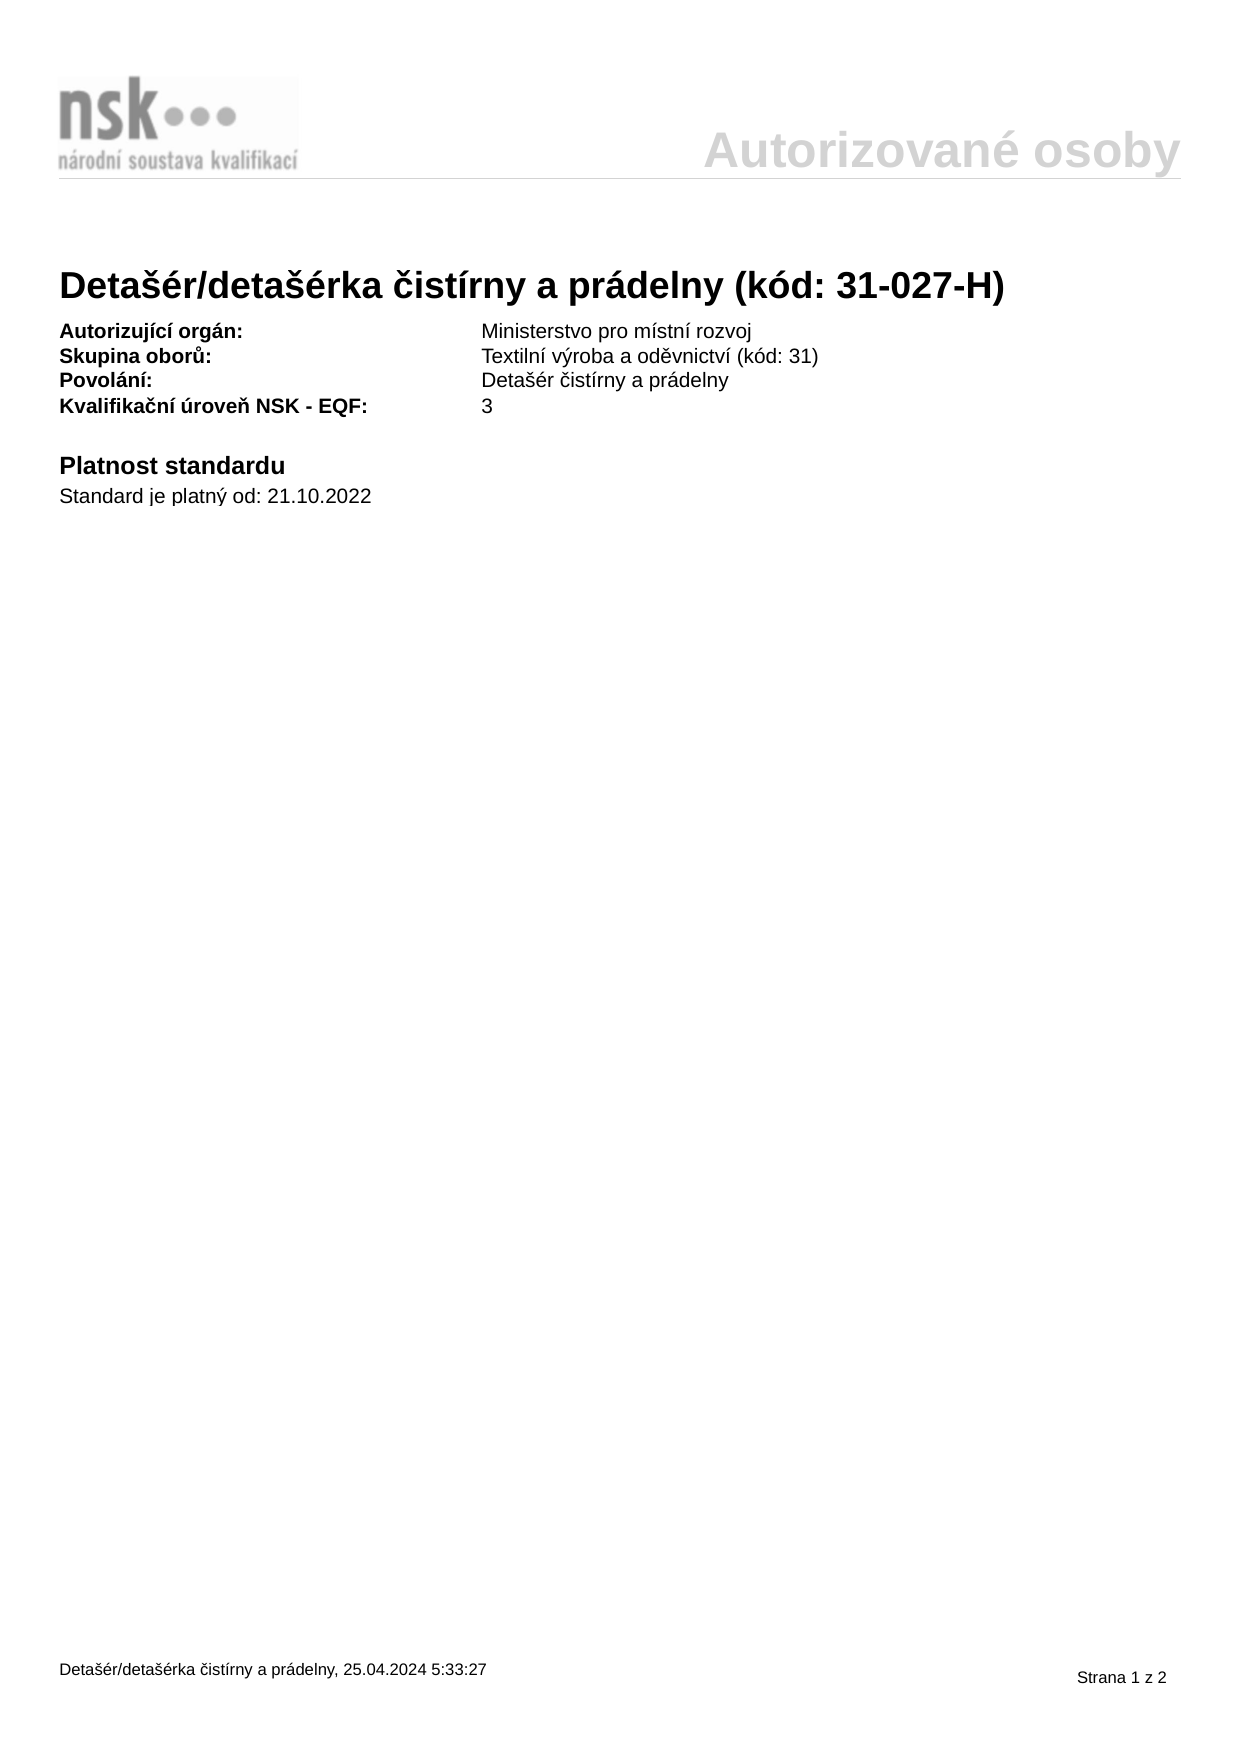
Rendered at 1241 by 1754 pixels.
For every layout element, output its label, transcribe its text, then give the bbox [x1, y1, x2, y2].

table_cell Kvalifikační úroveň NSK - EQF: [59, 394, 481, 417]
table_cell [59, 307, 119, 319]
table_cell [618, 806, 626, 1106]
table_cell [860, 806, 886, 1106]
table_cell [481, 418, 617, 447]
table_cell [1167, 806, 1181, 1106]
table_cell [886, 418, 1167, 447]
table_cell [1167, 196, 1181, 224]
table_cell [1167, 1384, 1181, 1659]
table_cell Strana 1 z 2 [860, 1660, 1167, 1696]
table_cell [1167, 1106, 1181, 1383]
table_cell [481, 1106, 617, 1383]
table_cell [618, 418, 626, 447]
table_cell [618, 196, 626, 224]
table_cell [119, 1384, 481, 1659]
table_cell [618, 506, 626, 806]
table_cell [618, 172, 626, 178]
table_cell [860, 1106, 886, 1383]
table_cell Povolání: [59, 368, 481, 392]
table_cell [618, 1384, 626, 1659]
table_cell [860, 196, 886, 224]
table_cell [481, 172, 617, 178]
table_cell [860, 1384, 886, 1659]
table_cell [626, 506, 860, 806]
table_cell [119, 506, 481, 806]
table_cell [59, 196, 119, 224]
table_cell [886, 1106, 1167, 1383]
table_cell [59, 179, 1181, 196]
table_cell Ministerstvo pro místní rozvoj [481, 319, 1181, 344]
table_cell [860, 307, 886, 319]
table_cell [119, 307, 481, 319]
table_cell 3 [481, 394, 1181, 417]
table_cell [59, 172, 119, 178]
table_cell [1167, 1660, 1181, 1696]
table_cell [119, 418, 481, 447]
table_cell [618, 307, 626, 319]
table_cell [626, 196, 860, 224]
table_cell Detašér/detašérka čistírny a prádelny, 25.04.2024 5:33:27 [59, 1660, 860, 1696]
table_cell [626, 1384, 860, 1659]
table_cell [119, 172, 481, 178]
table_cell [626, 1106, 860, 1383]
table_cell [626, 806, 860, 1106]
table_cell [1167, 506, 1181, 806]
table_cell Textilní výroba a oděvnictví (kód: 31) [481, 344, 1181, 368]
picture [57, 59, 619, 172]
table_cell [59, 806, 119, 1106]
table_cell [119, 806, 481, 1106]
table_header Autorizované osoby [626, 59, 1181, 178]
table_cell [886, 1384, 1167, 1659]
table_cell [59, 506, 119, 806]
table_cell Skupina oborů: [59, 344, 481, 368]
table_cell [886, 506, 1167, 806]
table_cell [860, 506, 886, 806]
table_cell [626, 307, 860, 319]
table_cell [1167, 418, 1181, 447]
table_cell Detašér čistírny a prádelny [481, 368, 1181, 393]
table_cell Autorizující orgán: [59, 319, 481, 343]
table_cell [481, 307, 617, 319]
table_cell [59, 418, 119, 447]
table_cell Detašér/detašérka čistírny a prádelny (kód: 31-027-H) [59, 224, 1181, 307]
table_cell [481, 506, 617, 806]
table_cell [59, 1384, 119, 1659]
table_cell [481, 196, 617, 224]
table_cell [119, 196, 481, 224]
table_cell [618, 1106, 626, 1383]
table_cell [1167, 307, 1181, 319]
table_cell [886, 196, 1167, 224]
table_cell [626, 418, 860, 447]
table_cell [860, 418, 886, 447]
table_header [619, 59, 626, 172]
table_cell [886, 307, 1167, 319]
table_cell [481, 1384, 617, 1659]
table_cell [481, 806, 617, 1106]
table_cell [119, 1106, 481, 1383]
table_cell [59, 1106, 119, 1383]
table_cell Platnost standardu [59, 448, 1181, 483]
table_cell [886, 806, 1167, 1106]
table_cell Standard je platný od: 21.10.2022 [59, 484, 1181, 506]
